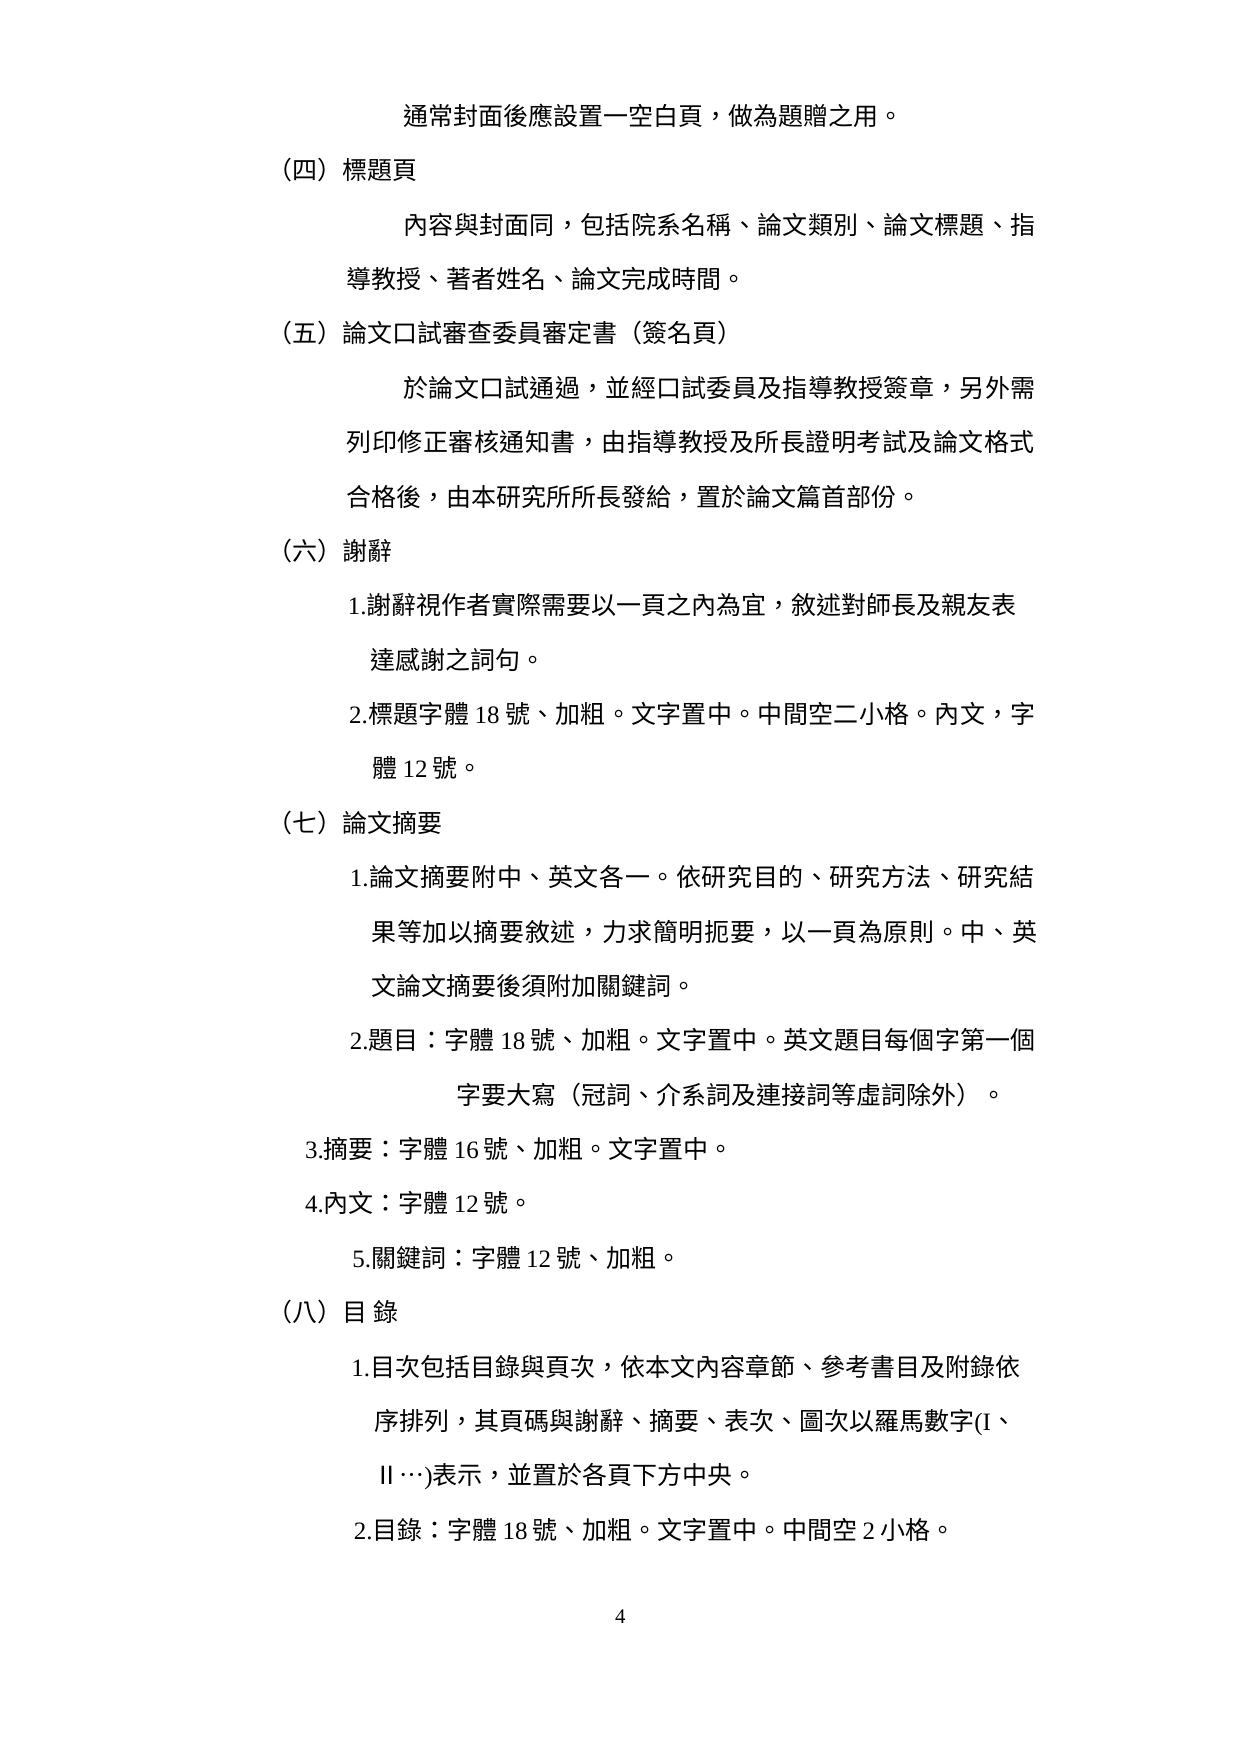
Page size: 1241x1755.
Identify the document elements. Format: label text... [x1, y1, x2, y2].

text 1.論文摘要附中、英文各一。依研究目的、研究方法、研究結果等加以摘要敘述，力求簡明扼要，以一頁為原則。中、英文論文摘要後須附加關鍵詞。 [349, 858, 1037, 1003]
text （七）論文摘要 [267, 803, 1037, 839]
text （八）目 錄 [267, 1293, 1037, 1329]
text 1.謝辭視作者實際需要以一頁之內為宜，敘述對師長及親友表達感謝之詞句。 [348, 586, 1037, 676]
text 3.摘要：字體16號、加粗。文字置中。 [267, 1129, 1037, 1166]
text 4.內文：字體12號。 [267, 1184, 1037, 1220]
text 通常封面後應設置一空白頁，做為題贈之用。 [267, 96, 1037, 133]
text 2.目錄：字體18號、加粗。文字置中。中間空2小格。 [353, 1510, 1037, 1546]
text 2.標題字體18號、加粗。文字置中。中間空二小格。內文，字體12號。 [349, 694, 1037, 785]
text （五）論文口試審查委員審定書（簽名頁） [267, 314, 1037, 350]
text 1.目次包括目錄與頁次，依本文內容章節、參考書目及附錄依序排列，其頁碼與謝辭、摘要、表次、圖次以羅馬數字(I、Ⅱ…)表示，並置於各頁下方中央。 [351, 1347, 1037, 1492]
text 5.關鍵詞：字體12號、加粗。 [352, 1238, 1037, 1274]
text （四）標題頁 [267, 151, 1037, 187]
text 內容與封面同，包括院系名稱、論文類別、論文標題、指導教授、著者姓名、論文完成時間。 [346, 205, 1037, 296]
text （六）謝辭 [267, 531, 1037, 568]
text 於論文口試通過，並經口試委員及指導教授簽章，另外需列印修正審核通知書，由指導教授及所長證明考試及論文格式合格後，由本研究所所長發給，置於論文篇首部份。 [346, 368, 1037, 513]
text 2.題目：字體18號、加粗。文字置中。英文題目每個字第一個字要大寫（冠詞、介系詞及連接詞等虛詞除外）。 [349, 1021, 1037, 1111]
